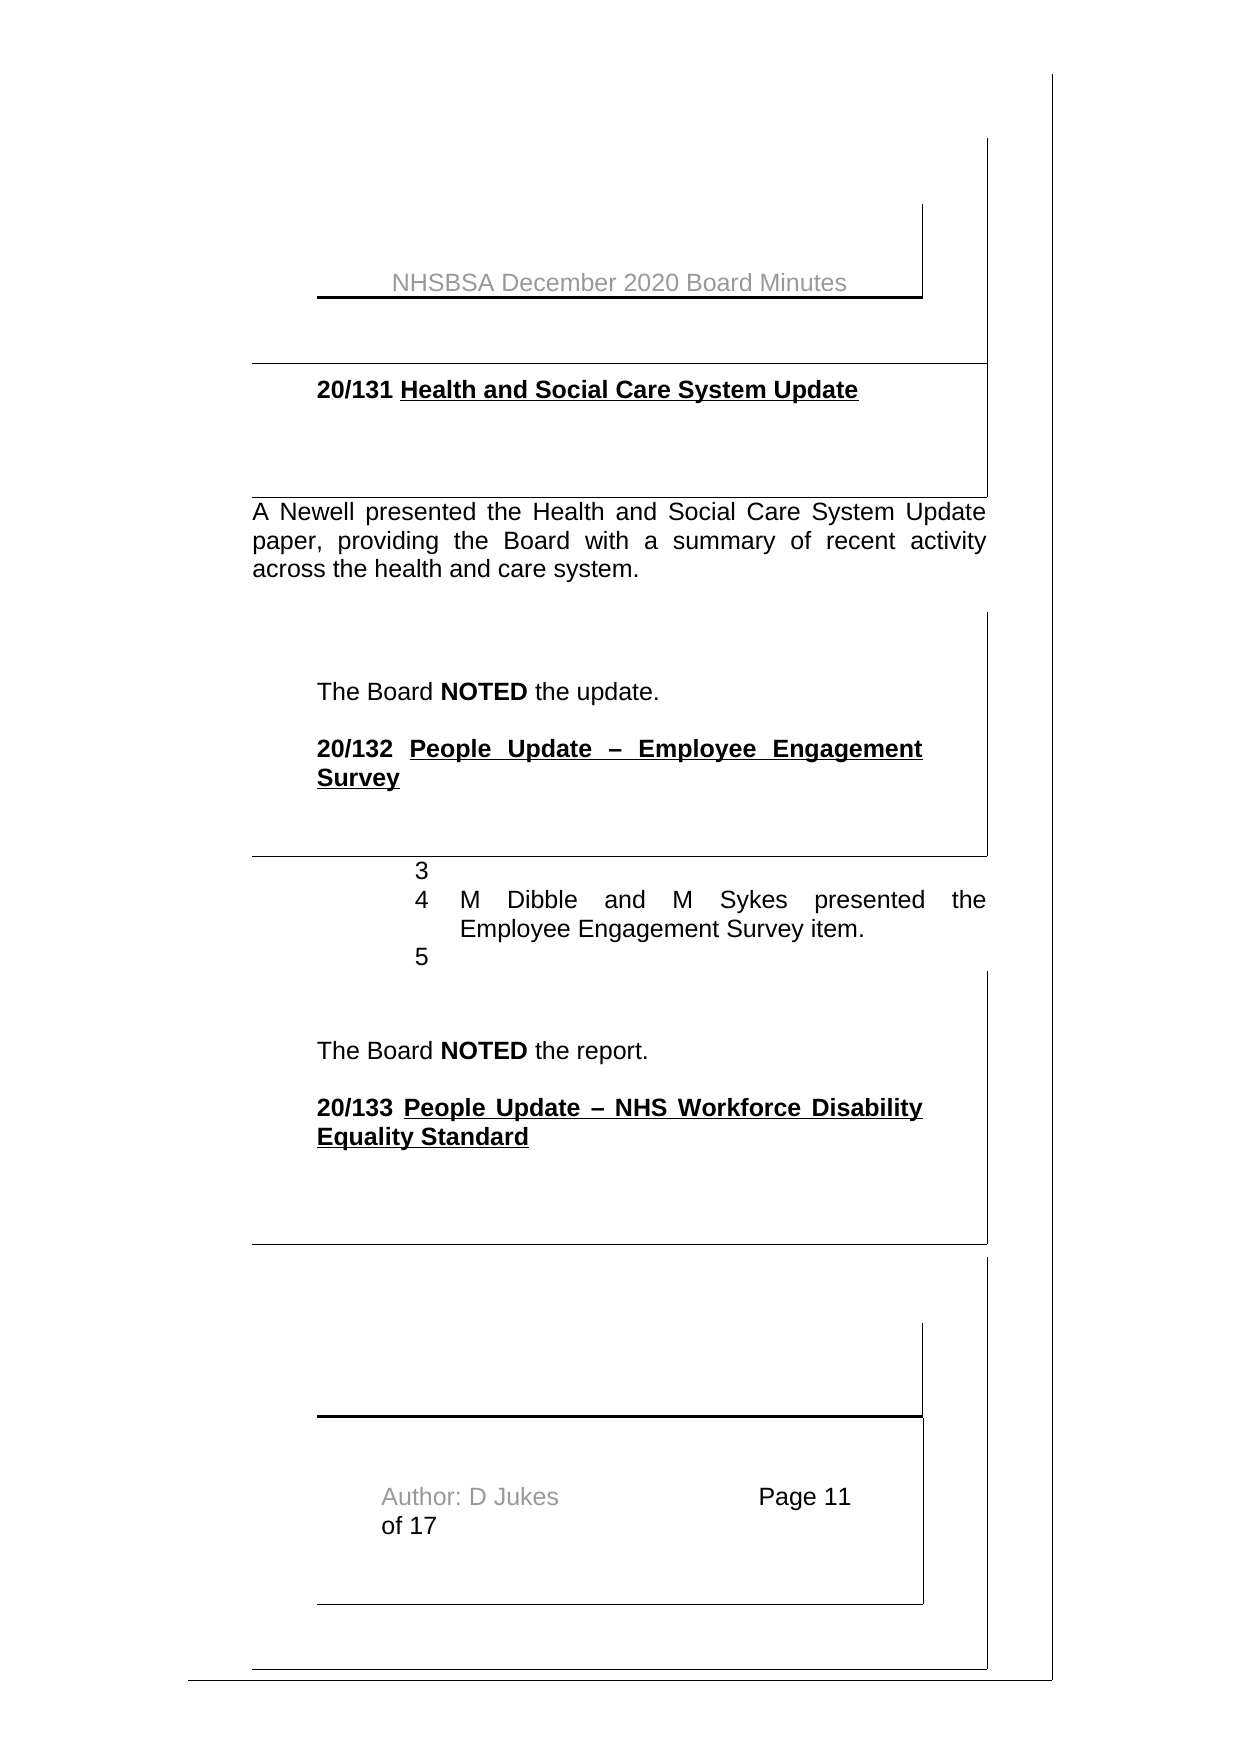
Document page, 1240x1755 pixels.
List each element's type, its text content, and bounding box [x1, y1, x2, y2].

text The Board NOTED the report. [252, 971, 987, 1064]
text 20/131 Health and Social Care System Update [252, 310, 987, 403]
text The Board NOTED the update. [252, 612, 987, 705]
text 20/133 People Update – NHS Workforce Disability Equality Standard [252, 1093, 987, 1151]
subtitle M Dibble and M Sykes presented the Employee Engagement Survey item. [414, 885, 987, 942]
text 20/132 People Update – Employee Engagement Survey [252, 734, 987, 856]
text A Newell presented the Health and Social Care System Update paper, providing the Board with a summary of recent activity across the health and care system. [252, 497, 987, 583]
